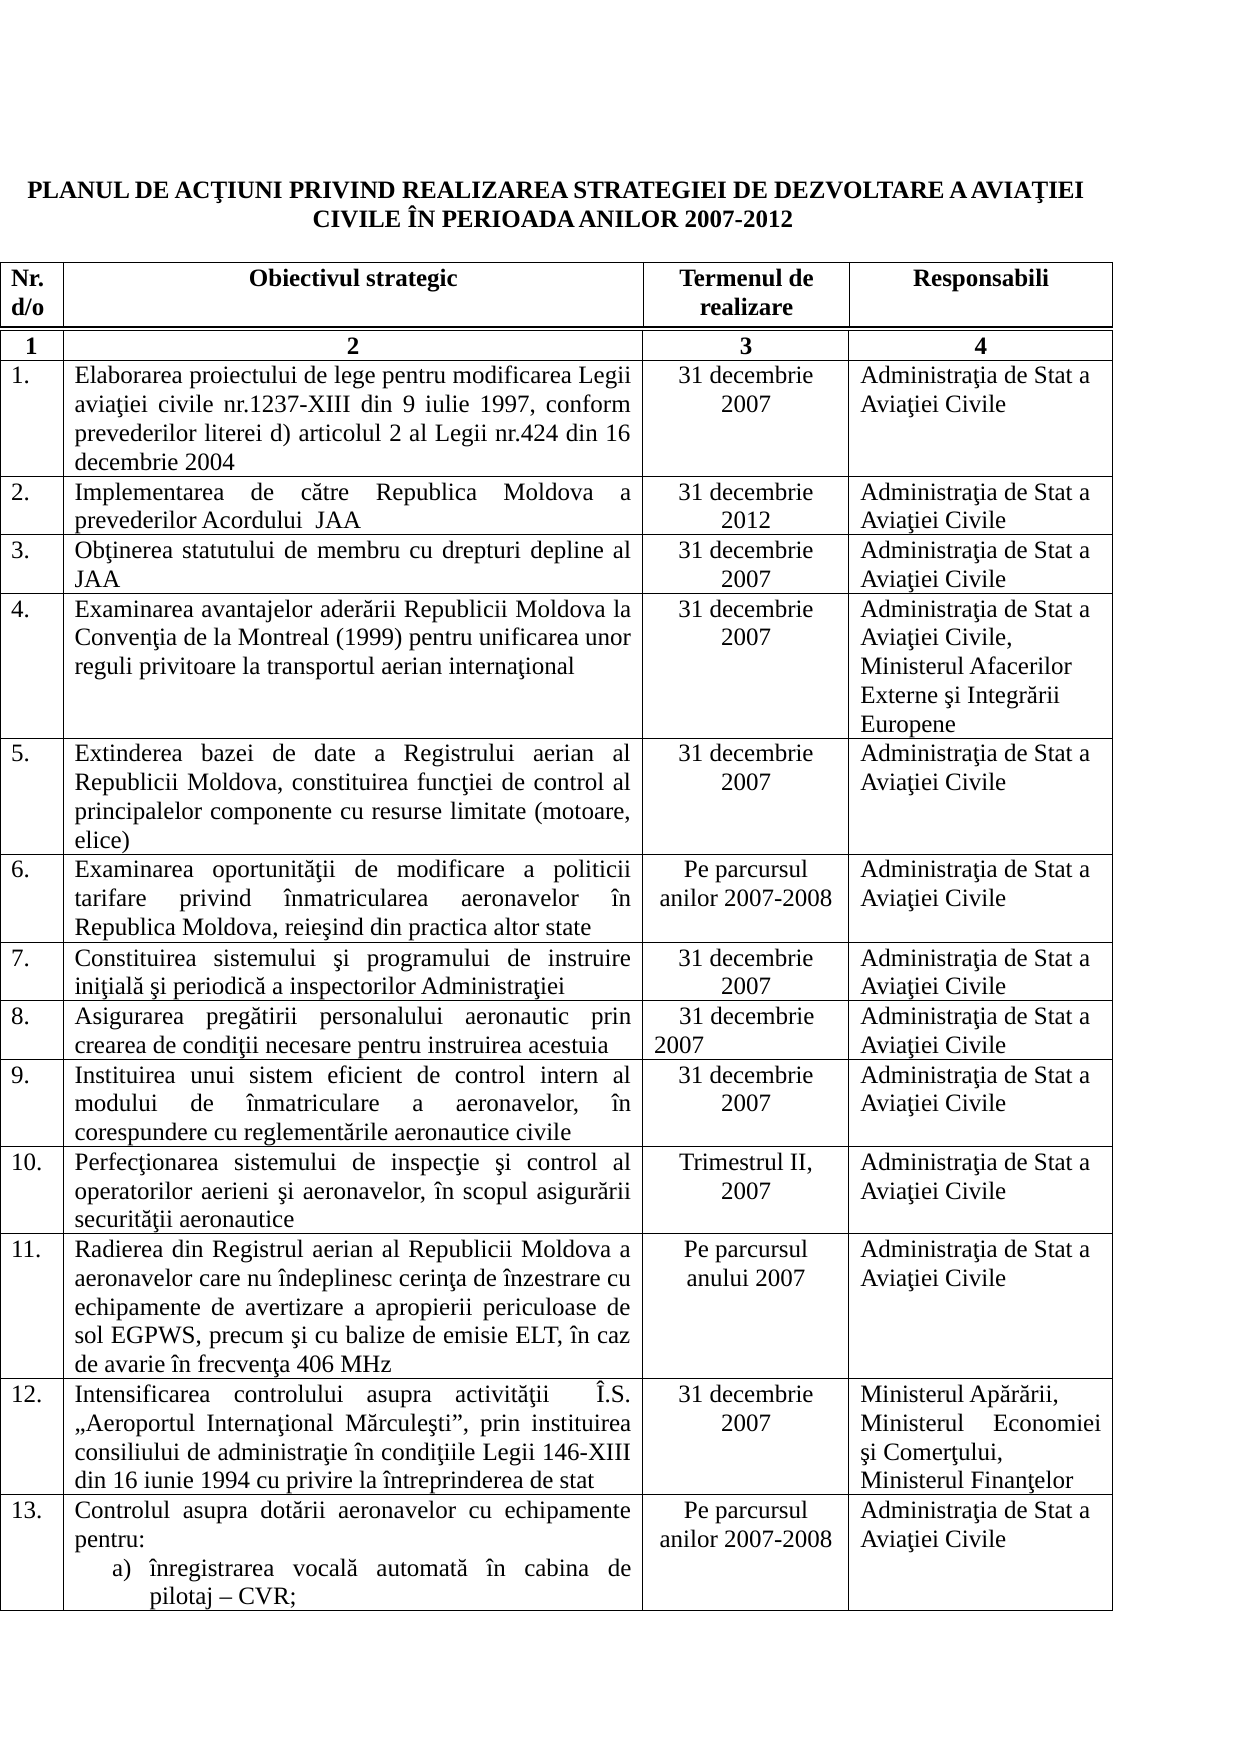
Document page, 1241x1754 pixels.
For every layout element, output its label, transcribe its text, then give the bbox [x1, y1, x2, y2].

table_cell 10. [1, 1147, 63, 1233]
table_cell Examinarea avantajelor aderării Republicii Moldova la Convenţia de la Montreal (1999) pentru unificarea unor reguli privitoare la transportul aerian internaţional [64, 594, 642, 737]
table_cell Administraţia de Stat a Aviaţiei Civile [849, 1147, 1112, 1233]
table_cell 31 decembrie 2007 [643, 535, 848, 593]
table_cell Extinderea bazei de date a Registrului aerian al Republicii Moldova, constituirea funcţiei de control al principalelor componente cu resurse limitate (motoare, elice) [64, 739, 642, 853]
table_cell 31 decembrie 2007 [643, 1001, 848, 1059]
table_cell Administraţia de Stat a Aviaţiei Civile [849, 535, 1112, 593]
table_cell 9. [1, 1060, 63, 1146]
table_header 3 [643, 331, 848, 359]
table_cell 31 decembrie 2007 [643, 1060, 848, 1146]
table_cell 1. [1, 361, 63, 476]
table_cell 3. [1, 535, 63, 593]
table_cell 2. [1, 477, 63, 534]
table_cell Pe parcursul anilor 2007-2008 [643, 855, 848, 942]
table_cell Elaborarea proiectului de lege pentru modificarea Legii aviaţiei civile nr.1237-XIII din 9 iulie 1997, conform prevederilor literei d) articolul 2 al Legii nr.424 din 16 decembrie 2004 [64, 361, 642, 476]
table_cell 4. [1, 594, 63, 737]
table_cell 31 decembrie 2007 [643, 739, 848, 853]
table_cell Constituirea sistemului şi programului de instruire iniţială şi periodică a inspectorilor Administraţiei [64, 943, 642, 1000]
table_cell Controlul asupra dotării aeronavelor cu echipamente pentru: înregistrarea vocală automată în cabina de pilotaj – CVR; prevenirea coliziunii cu alte aeronave ACAS-II [64, 1495, 642, 1610]
table_cell Administraţia de Stat a Aviaţiei Civile [849, 1495, 1112, 1610]
table_cell 6. [1, 855, 63, 942]
table_cell 7. [1, 943, 63, 1000]
table_header 1 [1, 331, 63, 359]
table_header 4 [849, 331, 1112, 359]
table_cell Administraţia de Stat a Aviaţiei Civile [849, 361, 1112, 476]
table_cell 31 decembrie 2007 [643, 1379, 848, 1494]
table_cell 31 decembrie 2007 [643, 943, 848, 1000]
table_cell 31 decembrie 2012 [643, 477, 848, 534]
table_cell 5. [1, 739, 63, 853]
table_cell 31 decembrie 2007 [643, 361, 848, 476]
table_cell Administraţia de Stat a Aviaţiei Civile [849, 855, 1112, 942]
table_cell 12. [1, 1379, 63, 1494]
table_cell Nr. d/o [1, 263, 63, 326]
table_cell 8. [1, 1001, 63, 1059]
table_cell Perfecţionarea sistemului de inspecţie şi control al operatorilor aerieni şi aeronavelor, în scopul asigurării securităţii aeronautice [64, 1147, 642, 1233]
table_header PLANUL DE ACŢIUNI PRIVIND REALIZAREA STRATEGIEI DE DEZVOLTARE A AVIAŢIEI CIVILE ÎN PERIOADA ANILOR 2007-2012 [0, 176, 1112, 262]
table_cell Administraţia de Stat a Aviaţiei Civile [849, 477, 1112, 534]
table_cell Implementarea de către Republica Moldova a prevederilor Acordului JAA [64, 477, 642, 534]
table_cell Ministerul Apărării, Ministerul Economiei şi Comerţului, Ministerul Finanţelor [849, 1379, 1112, 1494]
table_cell Obţinerea statutului de membru cu drepturi depline al JAA [64, 535, 642, 593]
table_cell Radierea din Registrul aerian al Republicii Moldova a aeronavelor care nu îndeplinesc cerinţa de înzestrare cu echipamente de avertizare a apropierii periculoase de sol EGPWS, precum şi cu balize de emisie ELT, în caz de avarie în frecvenţa 406 MHz [64, 1234, 642, 1378]
table_cell 31 decembrie 2007 [643, 594, 848, 737]
table_cell Administraţia de Stat a Aviaţiei Civile [849, 1234, 1112, 1378]
table_cell 11. [1, 1234, 63, 1378]
table_cell Pe parcursul anilor 2007-2008 [643, 1495, 848, 1610]
table_cell Administraţia de Stat a Aviaţiei Civile [849, 1060, 1112, 1146]
table_cell Administraţia de Stat a Aviaţiei Civile [849, 739, 1112, 853]
table_cell Obiectivul strategic [64, 263, 643, 326]
table_cell Administraţia de Stat a Aviaţiei Civile [849, 943, 1112, 1000]
table_header 2 [64, 331, 642, 359]
table_cell Examinarea oportunităţii de modificare a politicii tarifare privind înmatricularea aeronavelor în Republica Moldova, reieşind din practica altor state [64, 855, 642, 942]
table_cell Pe parcursul anului 2007 [643, 1234, 848, 1378]
table_cell 13. [1, 1495, 63, 1610]
table_cell Administraţia de Stat a Aviaţiei Civile [849, 1001, 1112, 1059]
table_cell Intensificarea controlului asupra activităţii Î.S. „Aeroportul Internaţional Mărculeşti”, prin instituirea consiliului de administraţie în condiţiile Legii 146-XIII din 16 iunie 1994 cu privire la întreprinderea de stat [64, 1379, 642, 1494]
table_cell Instituirea unui sistem eficient de control intern al modului de înmatriculare a aeronavelor, în corespundere cu reglementările aeronautice civile [64, 1060, 642, 1146]
table_cell Administraţia de Stat a Aviaţiei Civile, Ministerul Afacerilor Externe şi Integrării Europene [849, 594, 1112, 737]
table_cell Trimestrul II, 2007 [643, 1147, 848, 1233]
table_cell Termenul de realizare [644, 263, 849, 326]
table_cell Asigurarea pregătirii personalului aeronautic prin crearea de condiţii necesare pentru instruirea acestuia [64, 1001, 642, 1059]
table_cell Responsabili [850, 263, 1112, 326]
